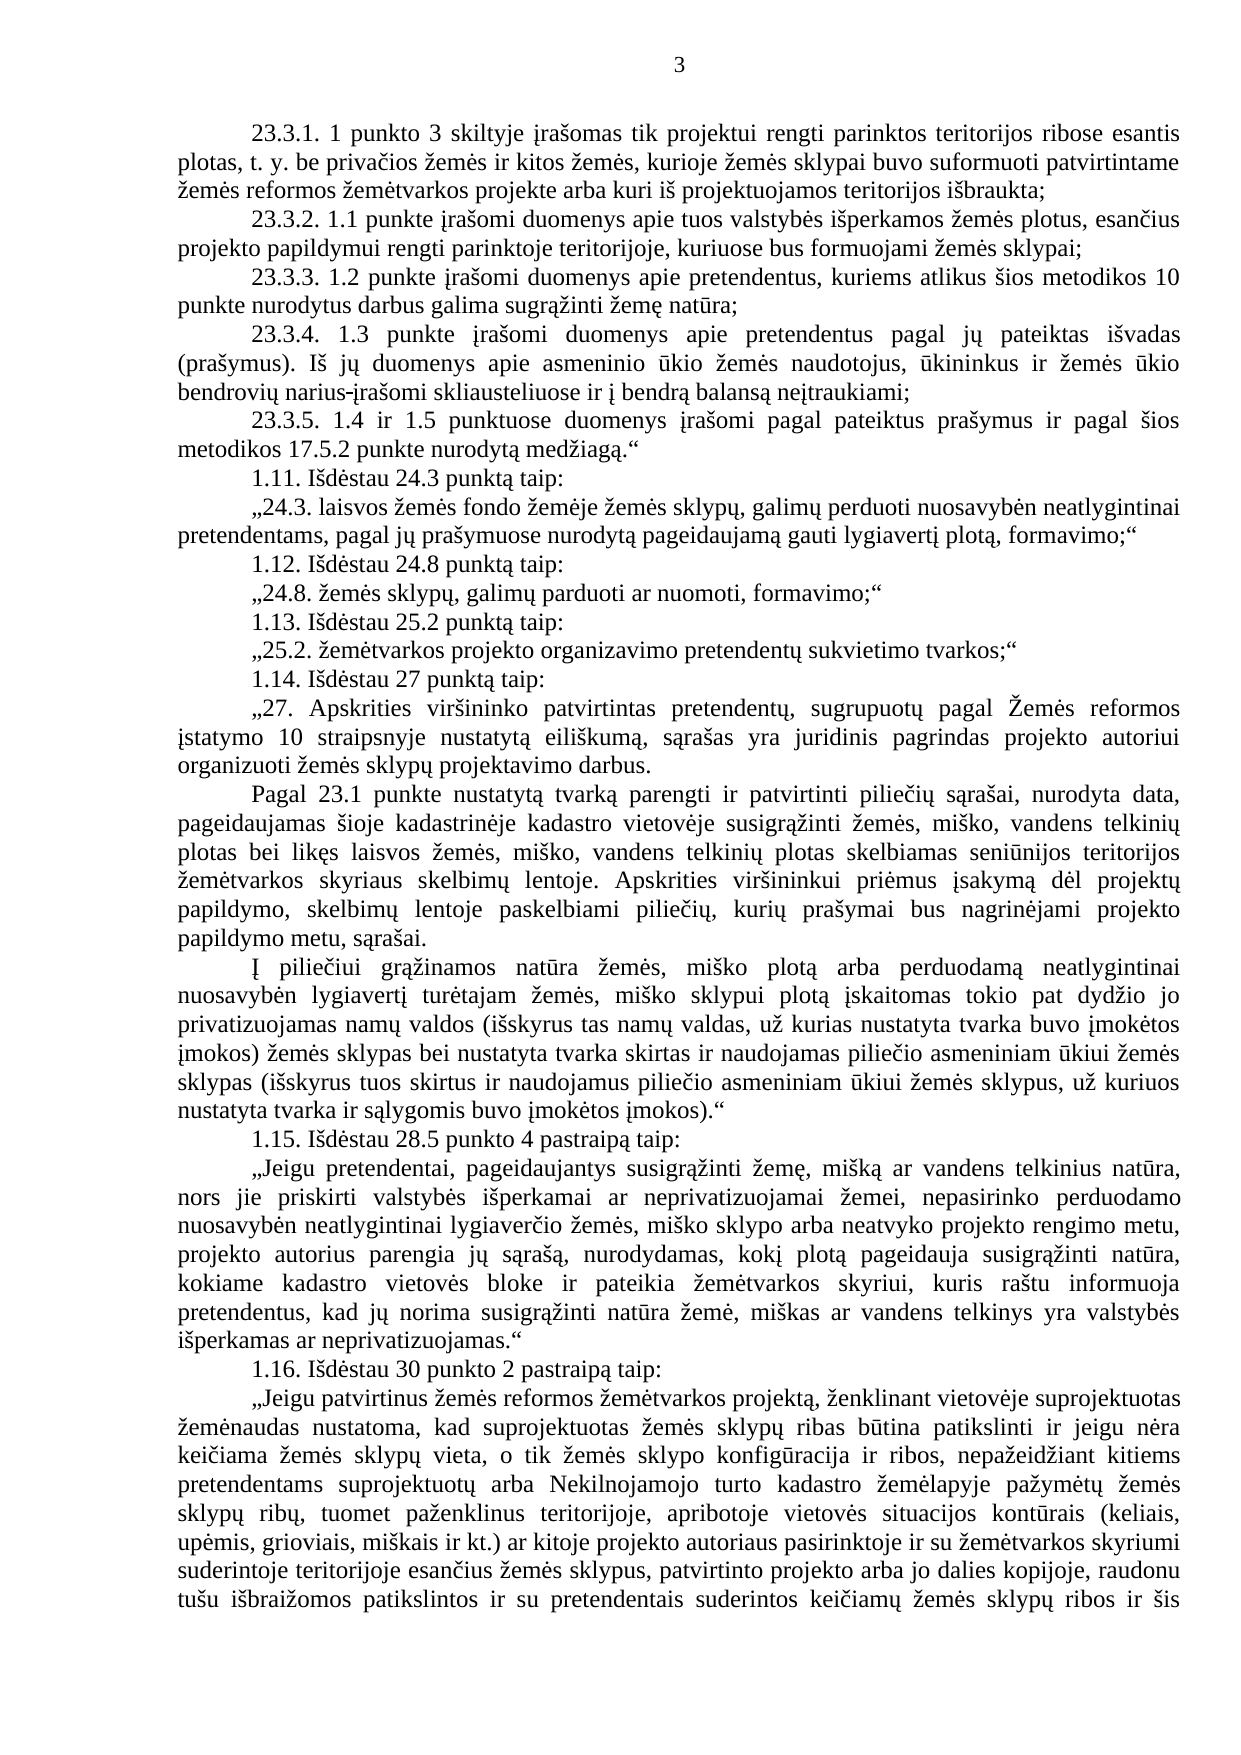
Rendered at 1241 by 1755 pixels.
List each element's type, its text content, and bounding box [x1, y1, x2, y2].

text 1.11. Išdėstau 24.3 punktą taip: [177, 463, 1181, 492]
text Į piliečiui grąžinamos natūra žemės, miško plotą arba perduodamą neatlygintinai nuosavybėn lygiavertį turėtajam žemės, miško sklypui plotą įskaitomas tokio pat dydžio jo privatizuojamas namų valdos (išskyrus tas namų valdas, už kurias nustatyta tvarka buvo įmokėtos įmokos) žemės sklypas bei nustatyta tvarka skirtas ir naudojamas piliečio asmeniniam ūkiui žemės sklypas (išskyrus tuos skirtus ir naudojamus piliečio asmeniniam ūkiui žemės sklypus, už kuriuos nustatyta tvarka ir sąlygomis buvo įmokėtos įmokos).“ [177, 952, 1181, 1124]
text 1.16. Išdėstau 30 punkto 2 pastraipą taip: [177, 1354, 1181, 1383]
text „Jeigu pretendentai, pageidaujantys susigrąžinti žemę, mišką ar vandens telkinius natūra, nors jie priskirti valstybės išperkamai ar neprivatizuojamai žemei, nepasirinko perduodamo nuosavybėn neatlygintinai lygiaverčio žemės, miško sklypo arba neatvyko projekto rengimo metu, projekto autorius parengia jų sąrašą, nurodydamas, kokį plotą pageidauja susigrąžinti natūra, kokiame kadastro vietovės bloke ir pateikia žemėtvarkos skyriui, kuris raštu informuoja pretendentus, kad jų norima susigrąžinti natūra žemė, miškas ar vandens telkinys yra valstybės išperkamas ar neprivatizuojamas.“ [177, 1153, 1181, 1354]
text „27. Apskrities viršininko patvirtintas pretendentų, sugrupuotų pagal Žemės reformos įstatymo 10 straipsnyje nustatytą eiliškumą, sąrašas yra juridinis pagrindas projekto autoriui organizuoti žemės sklypų projektavimo darbus. [177, 693, 1181, 779]
text Pagal 23.1 punkte nustatytą tvarką parengti ir patvirtinti piliečių sąrašai, nurodyta data, pageidaujamas šioje kadastrinėje kadastro vietovėje susigrąžinti žemės, miško, vandens telkinių plotas bei likęs laisvos žemės, miško, vandens telkinių plotas skelbiamas seniūnijos teritorijos žemėtvarkos skyriaus skelbimų lentoje. Apskrities viršininkui priėmus įsakymą dėl projektų papildymo, skelbimų lentoje paskelbiami piliečių, kurių prašymai bus nagrinėjami projekto papildymo metu, sąrašai. [177, 779, 1181, 952]
text „25.2. žemėtvarkos projekto organizavimo pretendentų sukvietimo tvarkos;“ [177, 636, 1181, 664]
text 23.3.5. 1.4 ir 1.5 punktuose duomenys įrašomi pagal pateiktus prašymus ir pagal šios metodikos 17.5.2 punkte nurodytą medžiagą.“ [177, 406, 1181, 463]
text 1.12. Išdėstau 24.8 punktą taip: [177, 549, 1181, 578]
text 1.15. Išdėstau 28.5 punkto 4 pastraipą taip: [177, 1124, 1181, 1153]
text 1.13. Išdėstau 25.2 punktą taip: [177, 607, 1181, 636]
text 1.14. Išdėstau 27 punktą taip: [177, 664, 1181, 693]
text „24.8. žemės sklypų, galimų parduoti ar nuomoti, formavimo;“ [177, 578, 1181, 607]
text „24.3. laisvos žemės fondo žemėje žemės sklypų, galimų perduoti nuosavybėn neatlygintinai pretendentams, pagal jų prašymuose nurodytą pageidaujamą gauti lygiavertį plotą, formavimo;“ [177, 492, 1181, 549]
text „Jeigu patvirtinus žemės reformos žemėtvarkos projektą, ženklinant vietovėje suprojektuotas žemėnaudas nustatoma, kad suprojektuotas žemės sklypų ribas būtina patikslinti ir jeigu nėra keičiama žemės sklypų vieta, o tik žemės sklypo konfigūracija ir ribos, nepažeidžiant kitiems pretendentams suprojektuotų arba Nekilnojamojo turto kadastro žemėlapyje pažymėtų žemės sklypų ribų, tuomet paženklinus teritorijoje, apribotoje vietovės situacijos kontūrais (keliais, upėmis, grioviais, miškais ir kt.) ar kitoje projekto autoriaus pasirinktoje ir su žemėtvarkos skyriumi suderintoje teritorijoje esančius žemės sklypus, patvirtinto projekto arba jo dalies kopijoje, raudonu tušu išbraižomos patikslintos ir su pretendentais suderintos keičiamų žemės sklypų ribos ir šis [177, 1383, 1181, 1613]
text 23.3.1. 1 punkto 3 skiltyje įrašomas tik projektui rengti parinktos teritorijos ribose esantis plotas, t. y. be privačios žemės ir kitos žemės, kurioje žemės sklypai buvo suformuoti patvirtintame žemės reformos žemėtvarkos projekte arba kuri iš projektuojamos teritorijos išbraukta; [177, 118, 1181, 204]
text 23.3.2. 1.1 punkte įrašomi duomenys apie tuos valstybės išperkamos žemės plotus, esančius projekto papildymui rengti parinktoje teritorijoje, kuriuose bus formuojami žemės sklypai; [177, 204, 1181, 262]
text 23.3.3. 1.2 punkte įrašomi duomenys apie pretendentus, kuriems atlikus šios metodikos 10 punkte nurodytus darbus galima sugrąžinti žemę natūra; [177, 262, 1181, 319]
text 23.3.4. 1.3 punkte įrašomi duomenys apie pretendentus pagal jų pateiktas išvadas (prašymus). Iš jų duomenys apie asmeninio ūkio žemės naudotojus, ūkininkus ir žemės ūkio bendrovių narius įrašomi skliausteliuose ir į bendrą balansą neįtraukiami; [177, 319, 1181, 406]
